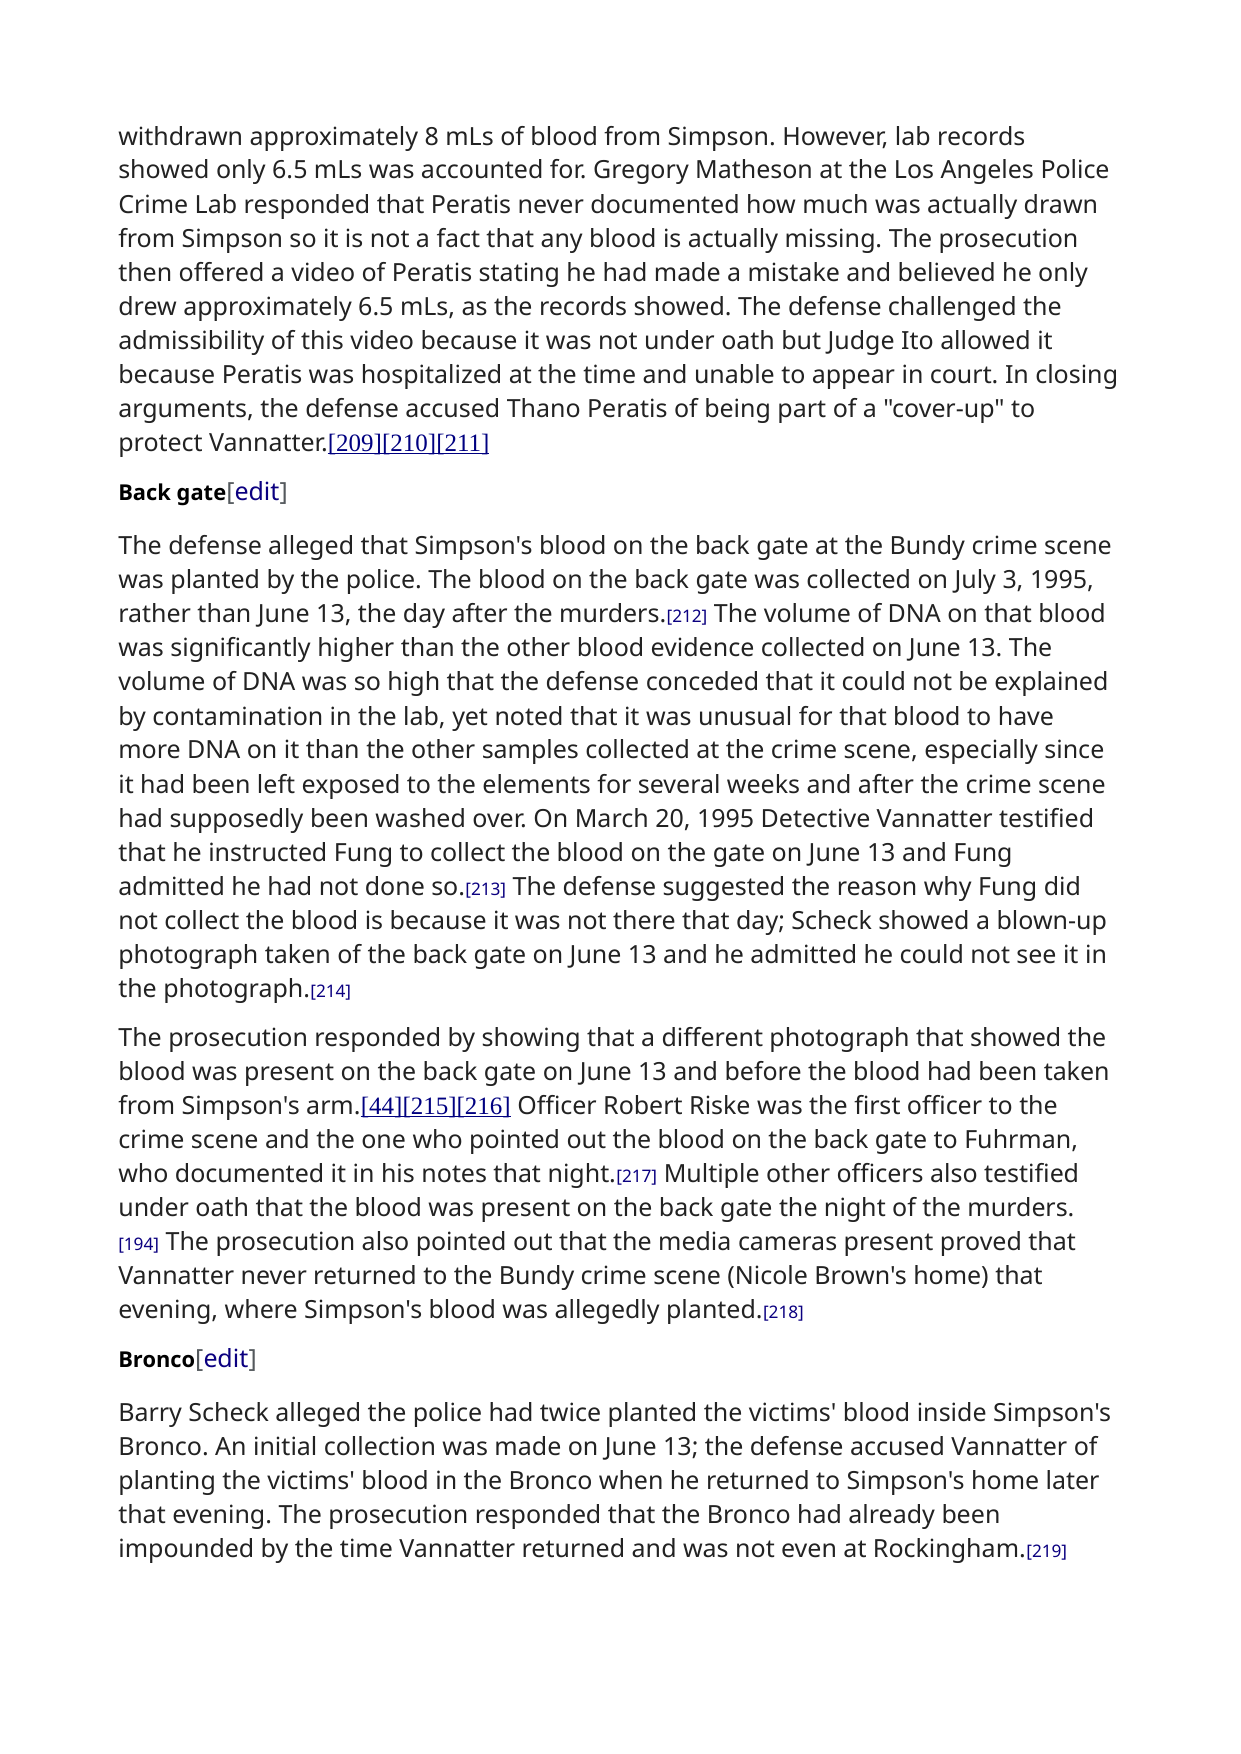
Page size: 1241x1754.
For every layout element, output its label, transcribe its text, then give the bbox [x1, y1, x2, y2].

subtitle Bronco[edit] [118, 1340, 1122, 1374]
text The prosecution responded by showing that a different photograph that showed the blood was present on the back gate on June 13 and before the blood had been taken from Simpson's arm.[44][215][216] Officer Robert Riske was the first officer to the crime scene and the one who pointed out the blood on the back gate to Fuhrman, who documented it in his notes that night.[217] Multiple other officers also testified under oath that the blood was present on the back gate the night of the murders.[194] The prosecution also pointed out that the media cameras present proved that Vannatter never returned to the Bundy crime scene (Nicole Brown's home) that evening, where Simpson's blood was allegedly planted.[218] [118, 1019, 1122, 1326]
subtitle Back gate[edit] [118, 473, 1122, 507]
text The defense alleged that Simpson's blood on the back gate at the Bundy crime scene was planted by the police. The blood on the back gate was collected on July 3, 1995, rather than June 13, the day after the murders.[212] The volume of DNA on that blood was significantly higher than the other blood evidence collected on June 13. The volume of DNA was so high that the defense conceded that it could not be explained by contamination in the lab, yet noted that it was unusual for that blood to have more DNA on it than the other samples collected at the crime scene, especially since it had been left exposed to the elements for several weeks and after the crime scene had supposedly been washed over. On March 20, 1995 Detective Vannatter testified that he instructed Fung to collect the blood on the gate on June 13 and Fung admitted he had not done so.[213] The defense suggested the reason why Fung did not collect the blood is because it was not there that day; Scheck showed a blown-up photograph taken of the back gate on June 13 and he admitted he could not see it in the photograph.[214] [118, 528, 1122, 1005]
text Barry Scheck alleged the police had twice planted the victims' blood inside Simpson's Bronco. An initial collection was made on June 13; the defense accused Vannatter of planting the victims' blood in the Bronco when he returned to Simpson's home later that evening. The prosecution responded that the Bronco had already been impounded by the time Vannatter returned and was not even at Rockingham.[219] [118, 1395, 1122, 1565]
text withdrawn approximately 8 mLs of blood from Simpson. However, lab records showed only 6.5 mLs was accounted for. Gregory Matheson at the Los Angeles Police Crime Lab responded that Peratis never documented how much was actually drawn from Simpson so it is not a fact that any blood is actually missing. The prosecution then offered a video of Peratis stating he had made a mistake and believed he only drew approximately 6.5 mLs, as the records showed. The defense challenged the admissibility of this video because it was not under oath but Judge Ito allowed it because Peratis was hospitalized at the time and unable to appear in court. In closing arguments, the defense accused Thano Peratis of being part of a "cover-up" to protect Vannatter.[209][210][211] [118, 118, 1122, 459]
